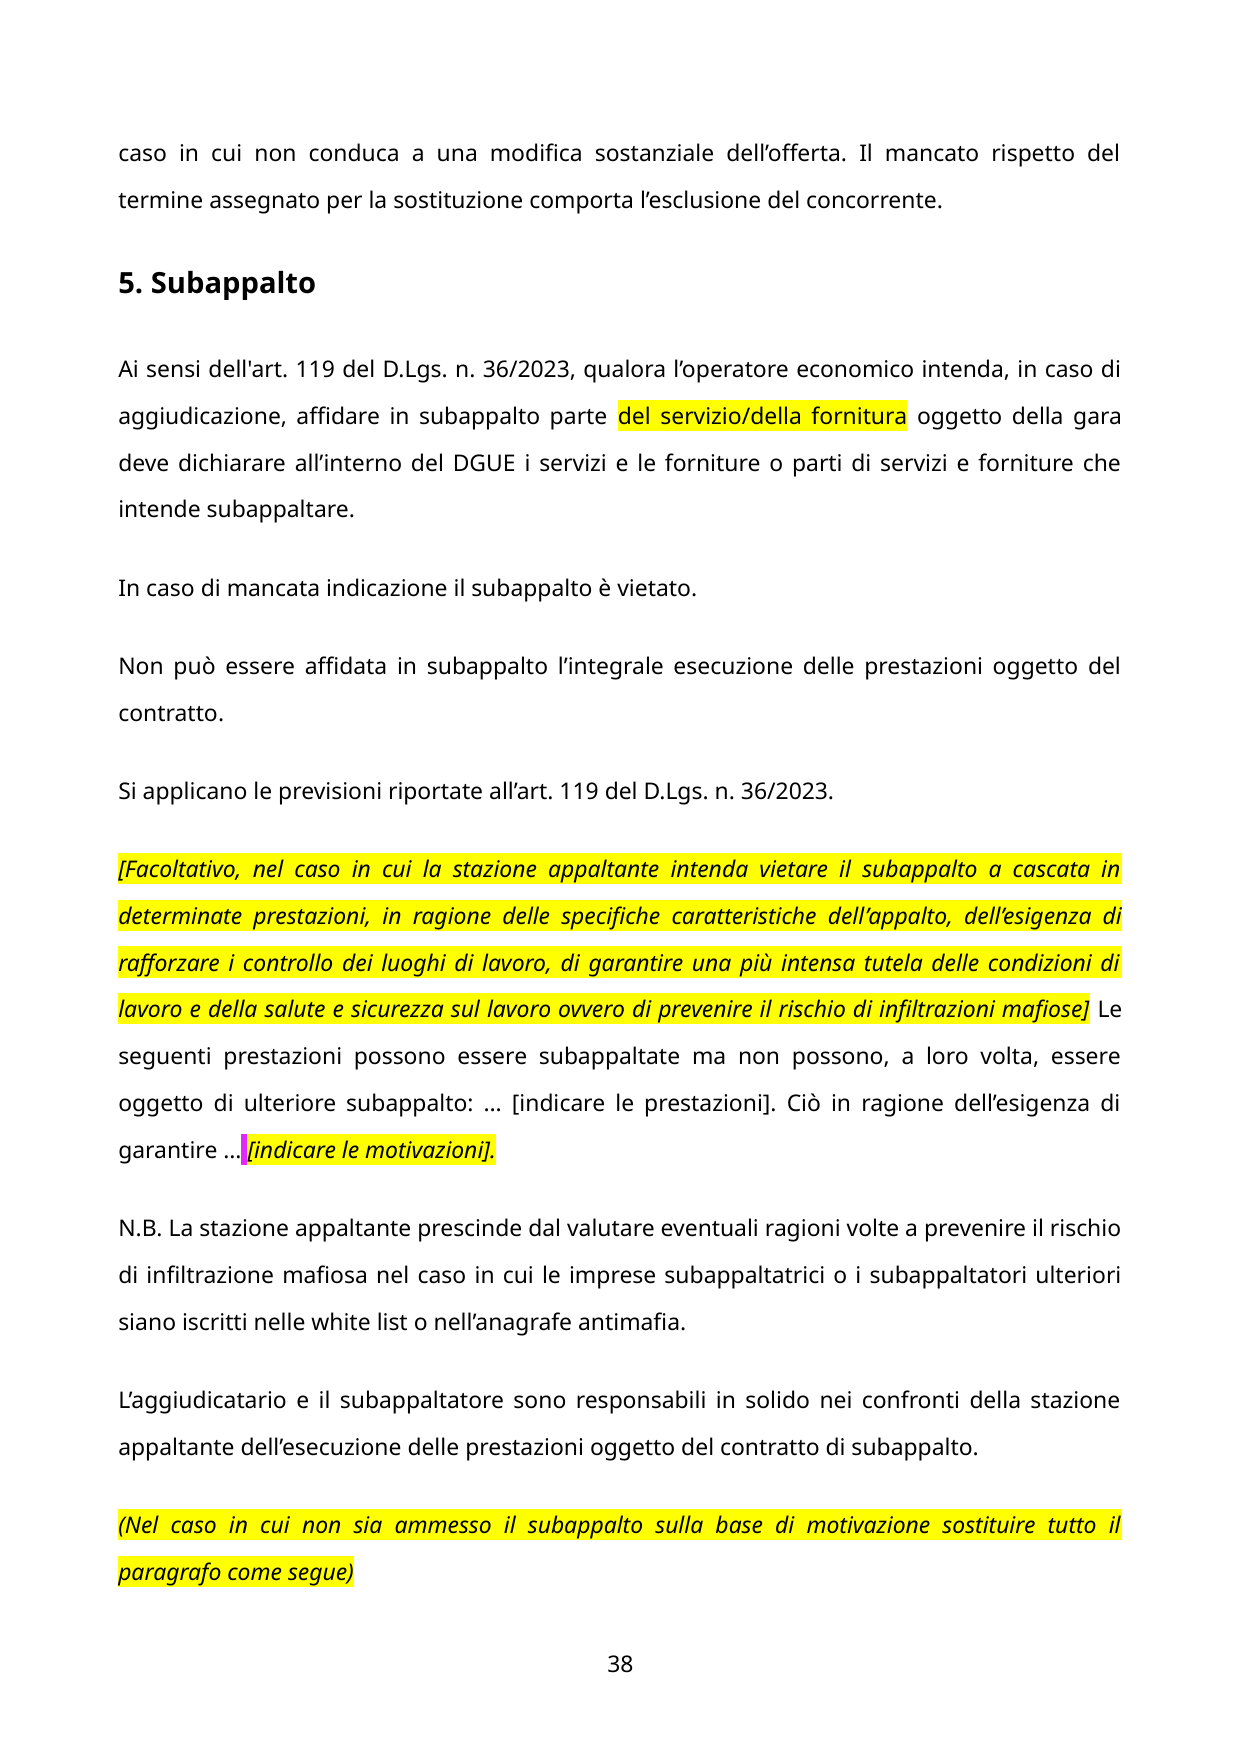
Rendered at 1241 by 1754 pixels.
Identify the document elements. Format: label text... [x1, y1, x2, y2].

list [Facoltativo, nel caso in cui la stazione appaltante intenda vietare il subappalto a cascata in determinate prestazioni, in ragione delle specifiche caratteristiche dell’appalto, dell’esigenza di rafforzare i controllo dei luoghi di lavoro, di garantire una più intensa tutela delle condizioni di lavoro e della salute e sicurezza sul lavoro ovvero di prevenire il rischio di infiltrazioni mafiose] Le seguenti prestazioni possono essere subappaltate ma non possono, a loro volta, essere oggetto di ulteriore subappalto: … [indicare le prestazioni]. Ciò in ragione dell’esigenza di garantire … [indicare le motivazioni]. [118, 853, 1122, 1165]
list 5. Subappalto [118, 262, 1122, 302]
list caso in cui non conduca a una modifica sostanziale dell’offerta. Il mancato rispetto del termine assegnato per la sostituzione comporta l’esclusione del concorrente. [118, 137, 1122, 215]
list In caso di mancata indicazione il subappalto è vietato. [118, 571, 1122, 603]
list Non può essere affidata in subappalto l’integrale esecuzione delle prestazioni oggetto del contratto. [118, 649, 1122, 728]
list Ai sensi dell'art. 119 del D.Lgs. n. 36/2023, qualora l’operatore economico intenda, in caso di aggiudicazione, affidare in subappalto parte del servizio/della fornitura oggetto della gara deve dichiarare all’interno del DGUE i servizi e le forniture o parti di servizi e forniture che intende subappaltare. [118, 353, 1122, 524]
list N.B. La stazione appaltante prescinde dal valutare eventuali ragioni volte a prevenire il rischio di infiltrazione mafiosa nel caso in cui le imprese subappaltatrici o i subappaltatori ulteriori siano iscritti nelle white list o nell’anagrafe antimafia. [118, 1212, 1122, 1337]
list L’aggiudicatario e il subappaltatore sono responsabili in solido nei confronti della stazione appaltante dell’esecuzione delle prestazioni oggetto del contratto di subappalto. [118, 1384, 1122, 1462]
list (Nel caso in cui non sia ammesso il subappalto sulla base di motivazione sostituire tutto il paragrafo come segue) [118, 1509, 1122, 1587]
list Si applicano le previsioni riportate all’art. 119 del D.Lgs. n. 36/2023. [118, 774, 1122, 806]
